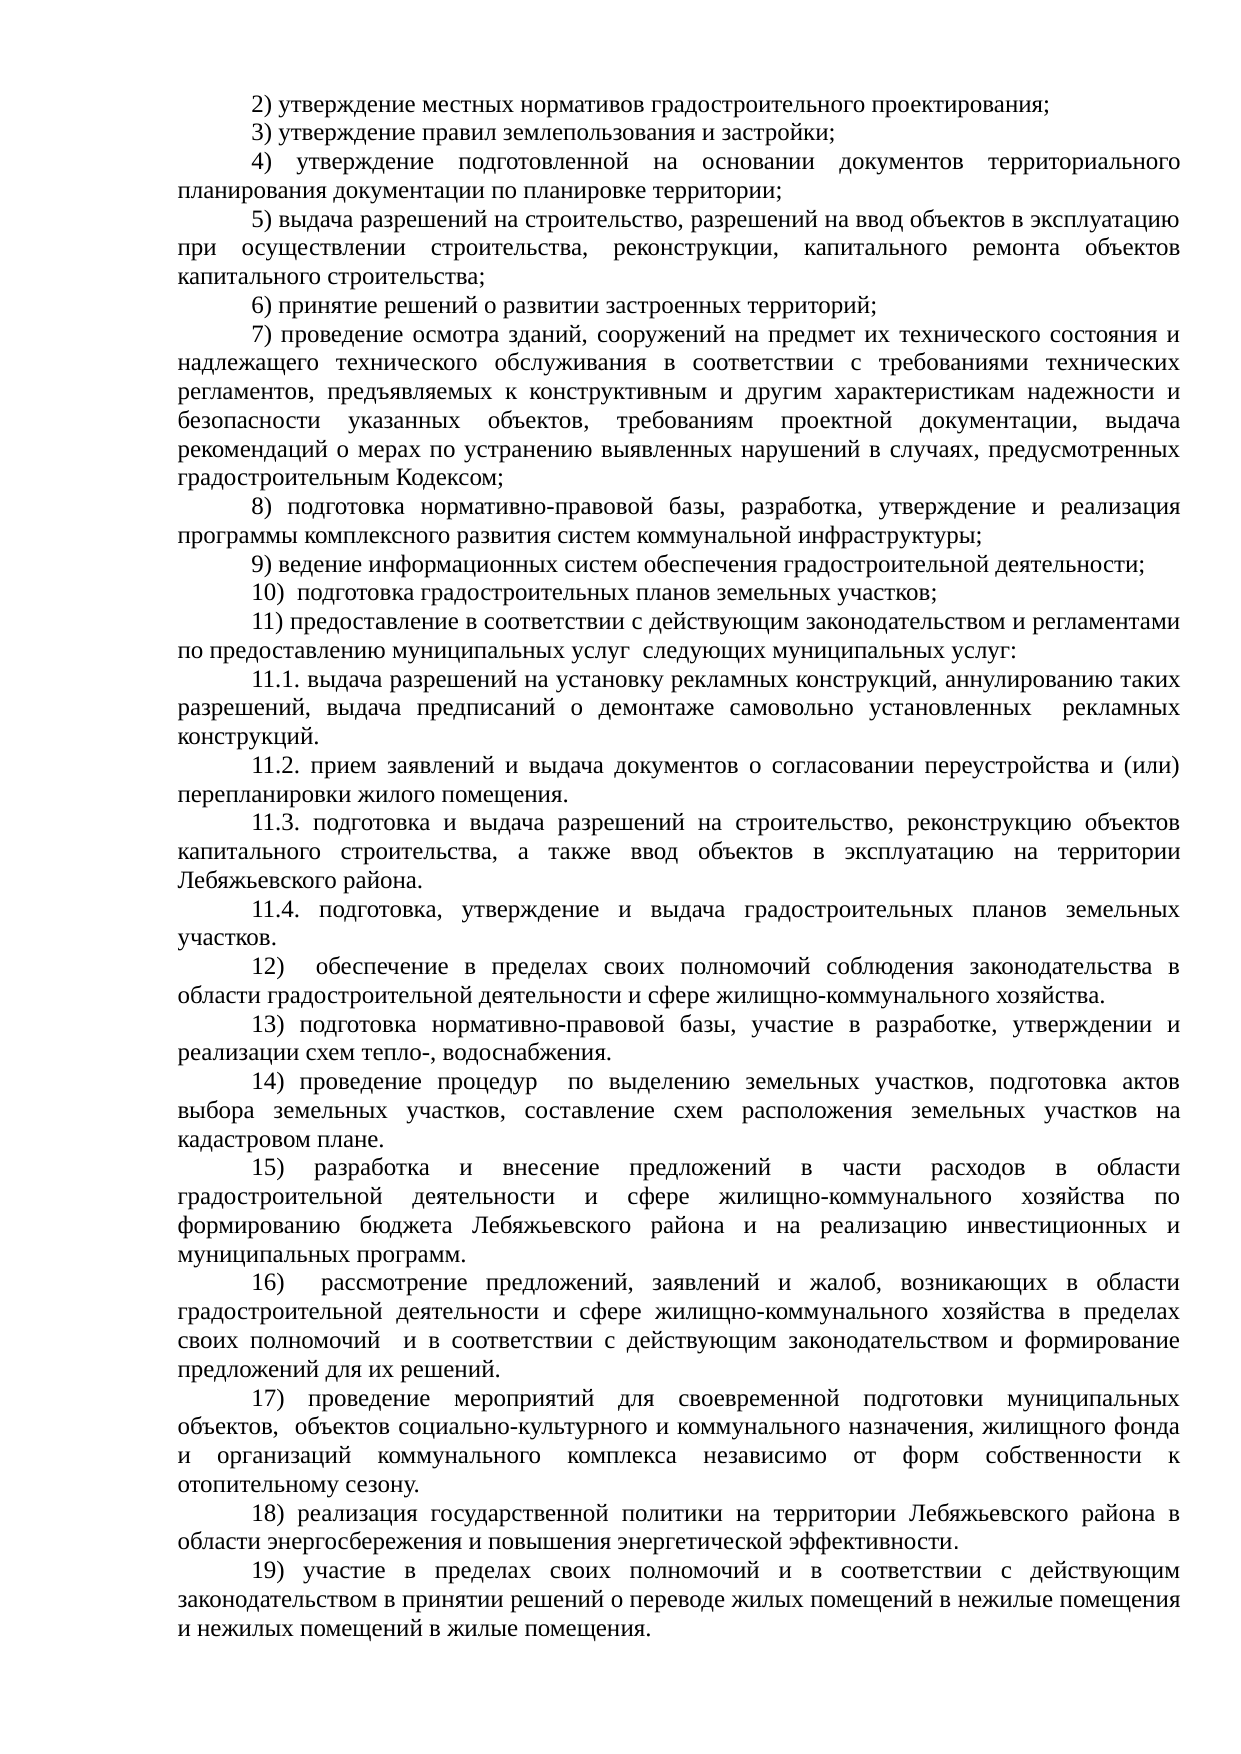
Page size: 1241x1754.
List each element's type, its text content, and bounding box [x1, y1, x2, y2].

text 2) утверждение местных нормативов градостроительного проектирования; [177, 89, 1181, 117]
text 15) разработка и внесение предложений в части расходов в области градостроительной деятельности и сфере жилищно-коммунального хозяйства по формированию бюджета Лебяжьевского района и на реализацию инвестиционных и муниципальных программ. [177, 1152, 1181, 1267]
text 6) принятие решений о развитии застроенных территорий; [177, 290, 1181, 319]
text 18) реализация государственной политики на территории Лебяжьевского района в области энергосбережения и повышения энергетической эффективности. [177, 1498, 1181, 1555]
text 3) утверждение правил землепользования и застройки; [177, 117, 1181, 146]
text 5) выдача разрешений на строительство, разрешений на ввод объектов в эксплуатацию при осуществлении строительства, реконструкции, капитального ремонта объектов капитального строительства; [177, 204, 1181, 290]
text 14) проведение процедур по выделению земельных участков, подготовка актов выбора земельных участков, составление схем расположения земельных участков на кадастровом плане. [177, 1066, 1181, 1152]
text 10) подготовка градостроительных планов земельных участков; [177, 577, 1181, 606]
text 12) обеспечение в пределах своих полномочий соблюдения законодательства в области градостроительной деятельности и сфере жилищно-коммунального хозяйства. [177, 951, 1181, 1009]
text 13) подготовка нормативно-правовой базы, участие в разработке, утверждении и реализации схем тепло-, водоснабжения. [177, 1009, 1181, 1066]
text 8) подготовка нормативно-правовой базы, разработка, утверждение и реализация программы комплексного развития систем коммунальной инфраструктуры; [177, 491, 1181, 549]
text 9) ведение информационных систем обеспечения градостроительной деятельности; [177, 549, 1181, 577]
text 7) проведение осмотра зданий, сооружений на предмет их технического состояния и надлежащего технического обслуживания в соответствии с требованиями технических регламентов, предъявляемых к конструктивным и другим характеристикам надежности и безопасности указанных объектов, требованиям проектной документации, выдача рекомендаций о мерах по устранению выявленных нарушений в случаях, предусмотренных градостроительным Кодексом; [177, 319, 1181, 491]
text 17) проведение мероприятий для своевременной подготовки муниципальных объектов, объектов социально-культурного и коммунального назначения, жилищного фонда и организаций коммунального комплекса независимо от форм собственности к отопительному сезону. [177, 1382, 1181, 1498]
text 11.4. подготовка, утверждение и выдача градостроительных планов земельных участков. [177, 894, 1181, 951]
text 11.3. подготовка и выдача разрешений на строительство, реконструкцию объектов капитального строительства, а также ввод объектов в эксплуатацию на территории Лебяжьевского района. [177, 807, 1181, 894]
text 4) утверждение подготовленной на основании документов территориального планирования документации по планировке территории; [177, 146, 1181, 204]
text 11.1. выдача разрешений на установку рекламных конструкций, аннулированию таких разрешений, выдача предписаний о демонтаже самовольно установленных рекламных конструкций. [177, 664, 1181, 750]
text 19) участие в пределах своих полномочий и в соответствии с действующим законодательством в принятии решений о переводе жилых помещений в нежилые помещения и нежилых помещений в жилые помещения. [177, 1555, 1181, 1641]
text 16) рассмотрение предложений, заявлений и жалоб, возникающих в области градостроительной деятельности и сфере жилищно-коммунального хозяйства в пределах своих полномочий и в соответствии с действующим законодательством и формирование предложений для их решений. [177, 1267, 1181, 1382]
text 11) предоставление в соответствии с действующим законодательством и регламентами по предоставлению муниципальных услуг следующих муниципальных услуг: [177, 606, 1181, 664]
text 11.2. прием заявлений и выдача документов о согласовании переустройства и (или) перепланировки жилого помещения. [177, 750, 1181, 807]
